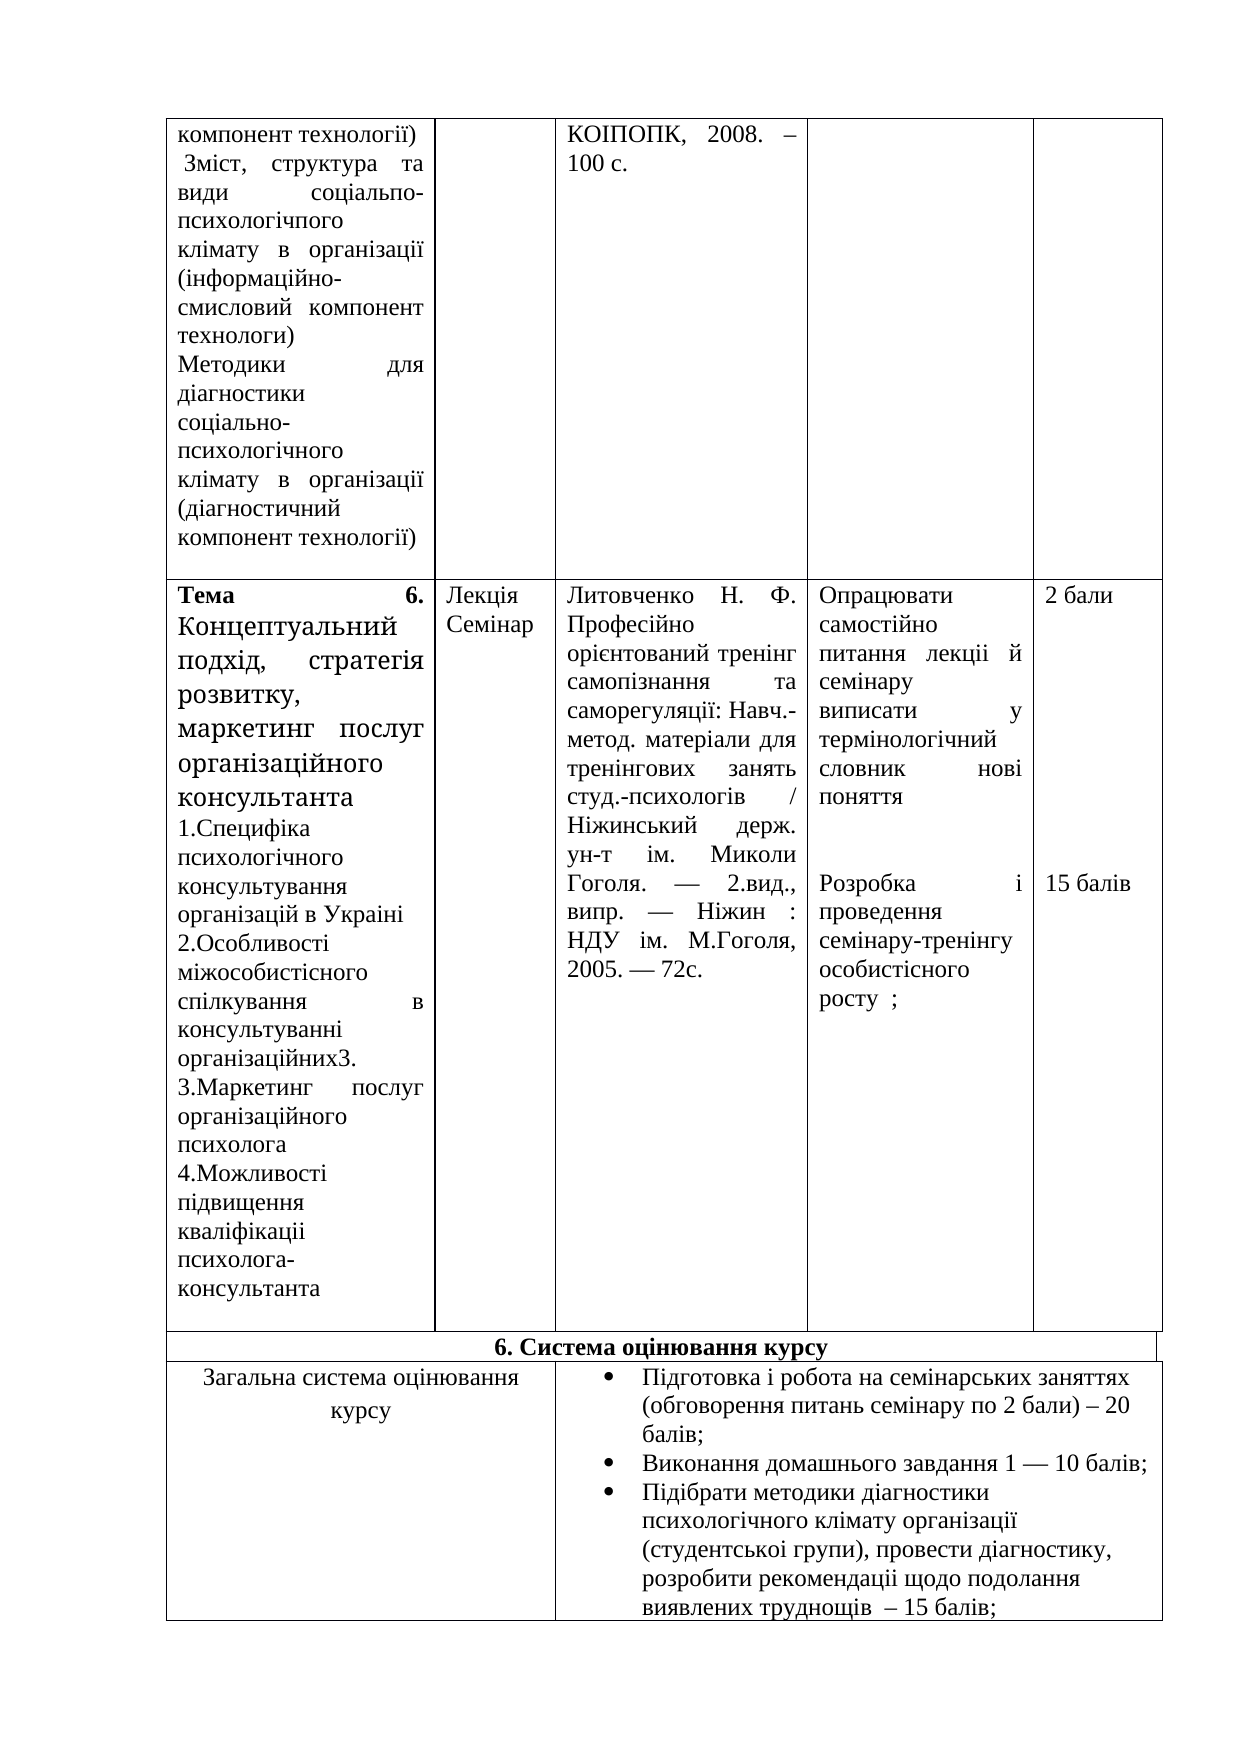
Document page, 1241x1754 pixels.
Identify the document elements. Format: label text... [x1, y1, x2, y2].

table_cell 6. Система оцінювання курсу [167, 1332, 1156, 1361]
table_cell Литовченко Н. Ф. Професійно орієнтований тренінг самопізнання та саморегуляції: Навч.- метод. матеріали для тренінгових занять студ.-психологів / Ніжинський держ. ун-т ім. Миколи Гоголя. — 2.вид., випр. — Ніжин : НДУ ім. М.Гоголя, 2005. — 72с. [556, 580, 807, 1331]
table_cell Загальна система оцінювання курсу [167, 1362, 555, 1620]
table_cell Підготовка і робота на семінарських заняттях (обговорення питань семінару по 2 бали) – 20 балів; Виконання домашнього завдання 1 — 10 балів; Підібрати методики діагностики психологічного клімату організації (студентськоі групи), провести діагностику, розробити рекомендаціі щодо подолання виявлених труднощів – 15 балів; Розробка програми навчання з метою психологічноі грамотності персоналу – 10; Провести діагностику працівника організації (студента) і написати звіт психологічного дослідження - 10; Розробка і проведення семінару-тренінгу особистісного росту – 15; Підсумкова контрольна робота – 20. [556, 1362, 1162, 1620]
table_cell КОІПОПК, 2008. – 100 с. [556, 119, 807, 579]
table_cell 2 бали 15 балів [1034, 580, 1162, 1331]
table_cell Лекція Семінар [436, 580, 555, 1331]
table_cell Опрацювати самостійно питання лекціі й семінару виписати у термінологічний словник нові поняття Розробка і проведення семінару-тренінгу особистісного росту ; [808, 580, 1033, 1331]
table_cell Тема 6. Концептуальний подхід, стратегія розвитку, маркетинг послуг організаційного консультанта 1.Специфіка психологічного консультування організацій в Украіні 2.Особливості міжособистісного спілкування в консультуванні організаційних3. 3.Маркетинг послуг організаційного психолога 4.Можливості підвищення кваліфікаціі психолога-консультанта [167, 580, 434, 1331]
table_cell компонент технології) Зміст, структура та види соціальпо-психологічпого клімату в організації (інформаційно-смисловий компонент технологи) Методики для діагностики соціально-психологічного клімату в організації (діагностичний компонент технології) [167, 119, 434, 579]
table_cell [1157, 1332, 1163, 1361]
table_cell [1034, 119, 1162, 579]
table_cell [808, 119, 1033, 579]
table_cell [436, 119, 555, 579]
